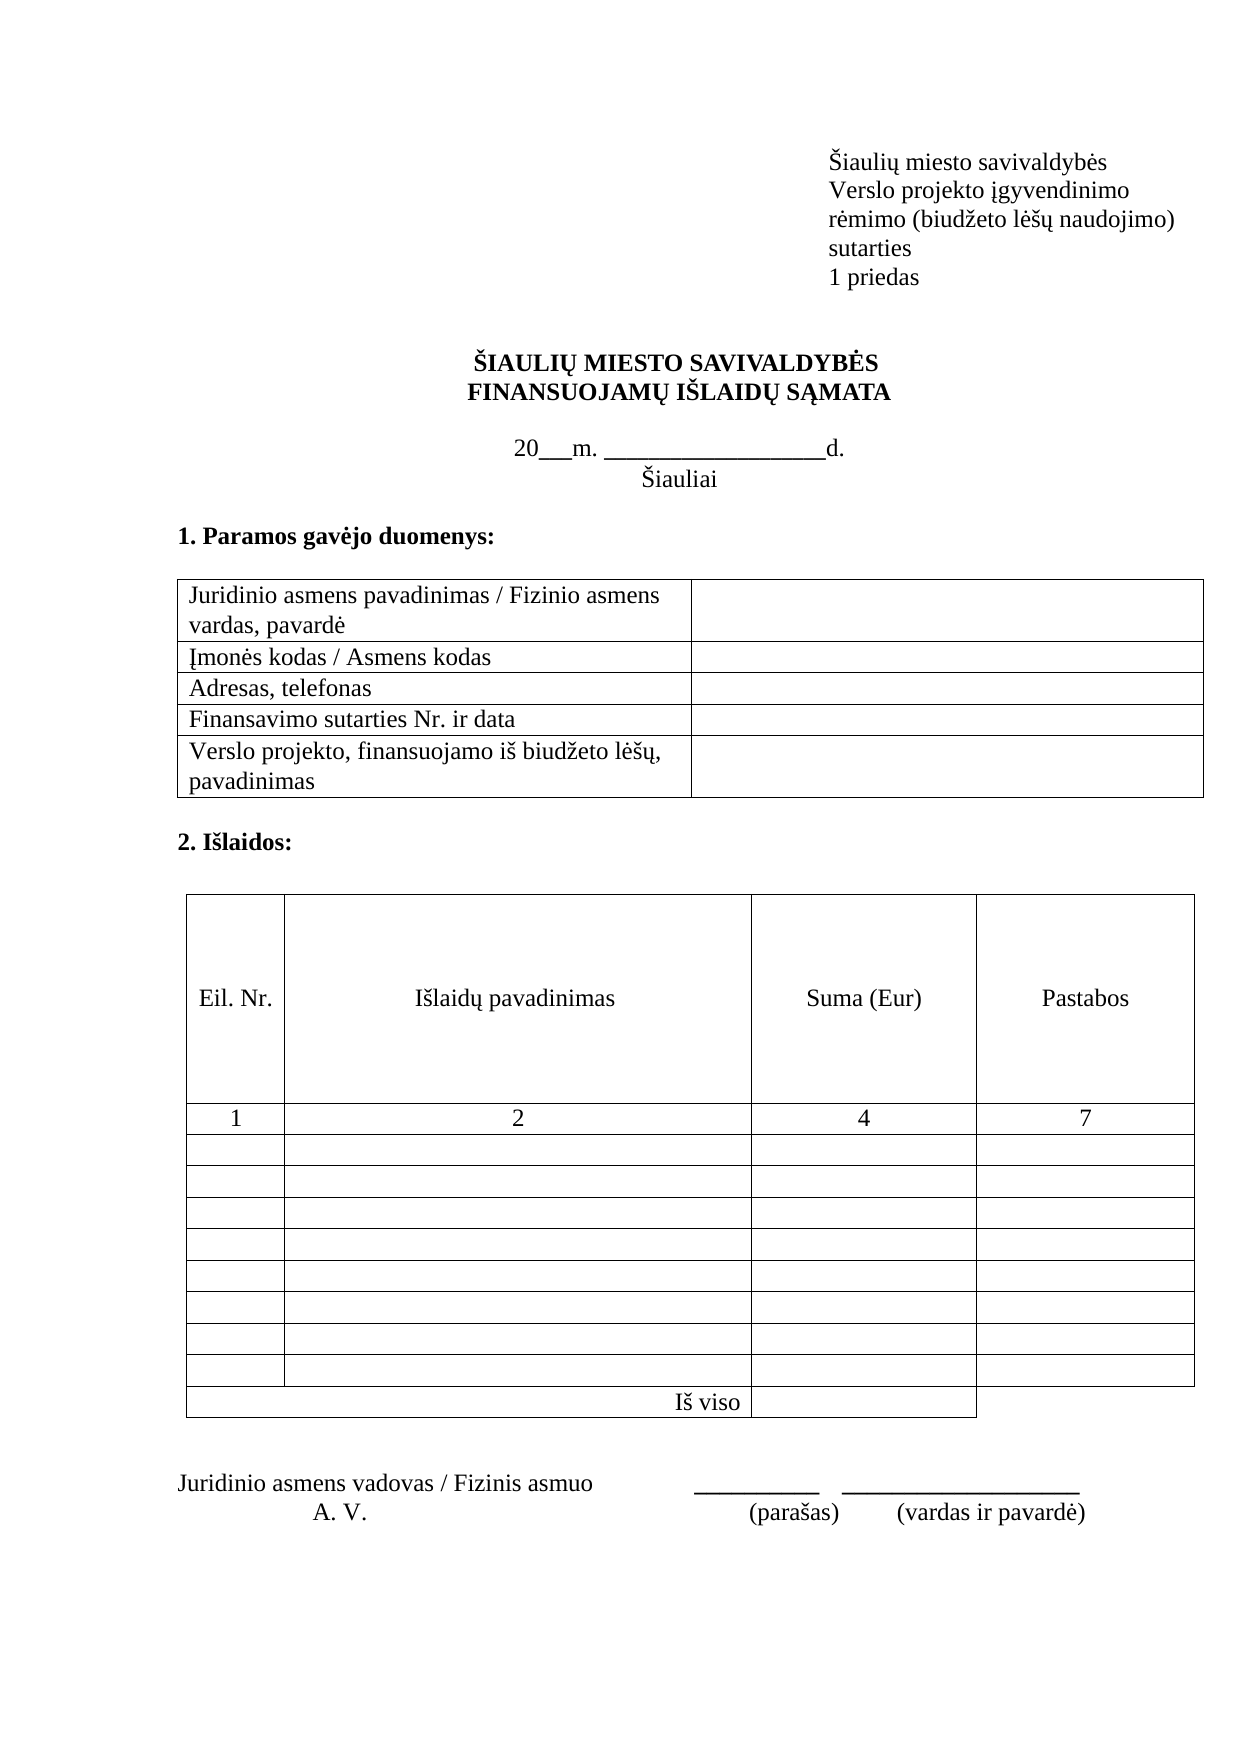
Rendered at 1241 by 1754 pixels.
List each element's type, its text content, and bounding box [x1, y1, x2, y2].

table_cell [752, 1229, 976, 1260]
table_cell [187, 1324, 284, 1354]
table_cell [752, 1355, 976, 1386]
table_cell 1 [187, 1104, 284, 1134]
text Verslo projekto įgyvendinimo rėmimo (biudžeto lėšų naudojimo) sutarties [828, 176, 1181, 262]
table_cell [285, 1324, 751, 1354]
table_cell 7 [977, 1104, 1194, 1134]
text 20___m. ____________________d. [177, 430, 1181, 464]
table_cell [285, 1229, 751, 1260]
table_cell [187, 1261, 284, 1291]
table_cell [692, 736, 1203, 797]
text A. V. (parašas) (vardas ir pavardė) [312, 1497, 1181, 1526]
table_cell [752, 1135, 976, 1165]
table_header Eil. Nr. [187, 895, 284, 1102]
table_cell [752, 1166, 976, 1197]
table_cell [285, 1261, 751, 1291]
table_cell [692, 705, 1203, 735]
text 1. Paramos gavėjo duomenys: [177, 521, 1181, 550]
table_cell [187, 1166, 284, 1197]
table_cell 4 [752, 1104, 976, 1134]
table_cell Adresas, telefonas [178, 673, 691, 703]
table_cell [285, 1355, 751, 1386]
text FINANSUOJAMŲ IŠLAIDŲ SĄMATA [177, 377, 1181, 406]
table_header Pastabos [977, 895, 1194, 1102]
table_cell [285, 1166, 751, 1197]
table_header Suma (Eur) [752, 895, 976, 1102]
table_cell [977, 1135, 1194, 1165]
table_cell [187, 1355, 284, 1386]
text 2. Išlaidos: [177, 827, 1181, 855]
table_cell [187, 1198, 284, 1228]
table_cell [752, 1198, 976, 1228]
table_cell [187, 1229, 284, 1260]
table_cell Iš viso [187, 1387, 751, 1417]
text Šiaulių miesto savivaldybės [828, 147, 1181, 176]
table_cell [977, 1229, 1194, 1260]
table_header Juridinio asmens pavadinimas / Fizinio asmens vardas, pavardė [178, 580, 691, 641]
table_cell [977, 1355, 1194, 1386]
table_cell [285, 1135, 751, 1165]
table_cell Įmonės kodas / Asmens kodas [178, 642, 691, 672]
table_header Išlaidų pavadinimas [285, 895, 751, 1102]
text Šiauliai [177, 464, 1181, 492]
table_cell Verslo projekto, finansuojamo iš biudžeto lėšų, pavadinimas [178, 736, 691, 797]
text 1 priedas [828, 262, 1181, 291]
table_cell 2 [285, 1104, 751, 1134]
table_cell [977, 1292, 1194, 1323]
table_cell [977, 1198, 1194, 1228]
table_cell [977, 1324, 1194, 1354]
table_cell [977, 1387, 1194, 1417]
table_cell [285, 1292, 751, 1323]
table_cell [187, 1292, 284, 1323]
table_cell [752, 1387, 976, 1417]
table_cell [752, 1292, 976, 1323]
table_header [692, 580, 1203, 641]
table_cell [285, 1198, 751, 1228]
text Juridinio asmens vadovas / Fizinis asmuo __________ ___________________ [177, 1468, 1181, 1497]
text ŠIAULIŲ MIESTO SAVIVALDYBĖS [177, 348, 1181, 377]
table_cell [692, 673, 1203, 703]
table_cell [752, 1261, 976, 1291]
table_cell [977, 1166, 1194, 1197]
table_cell [977, 1261, 1194, 1291]
table_cell Finansavimo sutarties Nr. ir data [178, 705, 691, 735]
table_cell [187, 1135, 284, 1165]
table_cell [752, 1324, 976, 1354]
table_cell [692, 642, 1203, 672]
